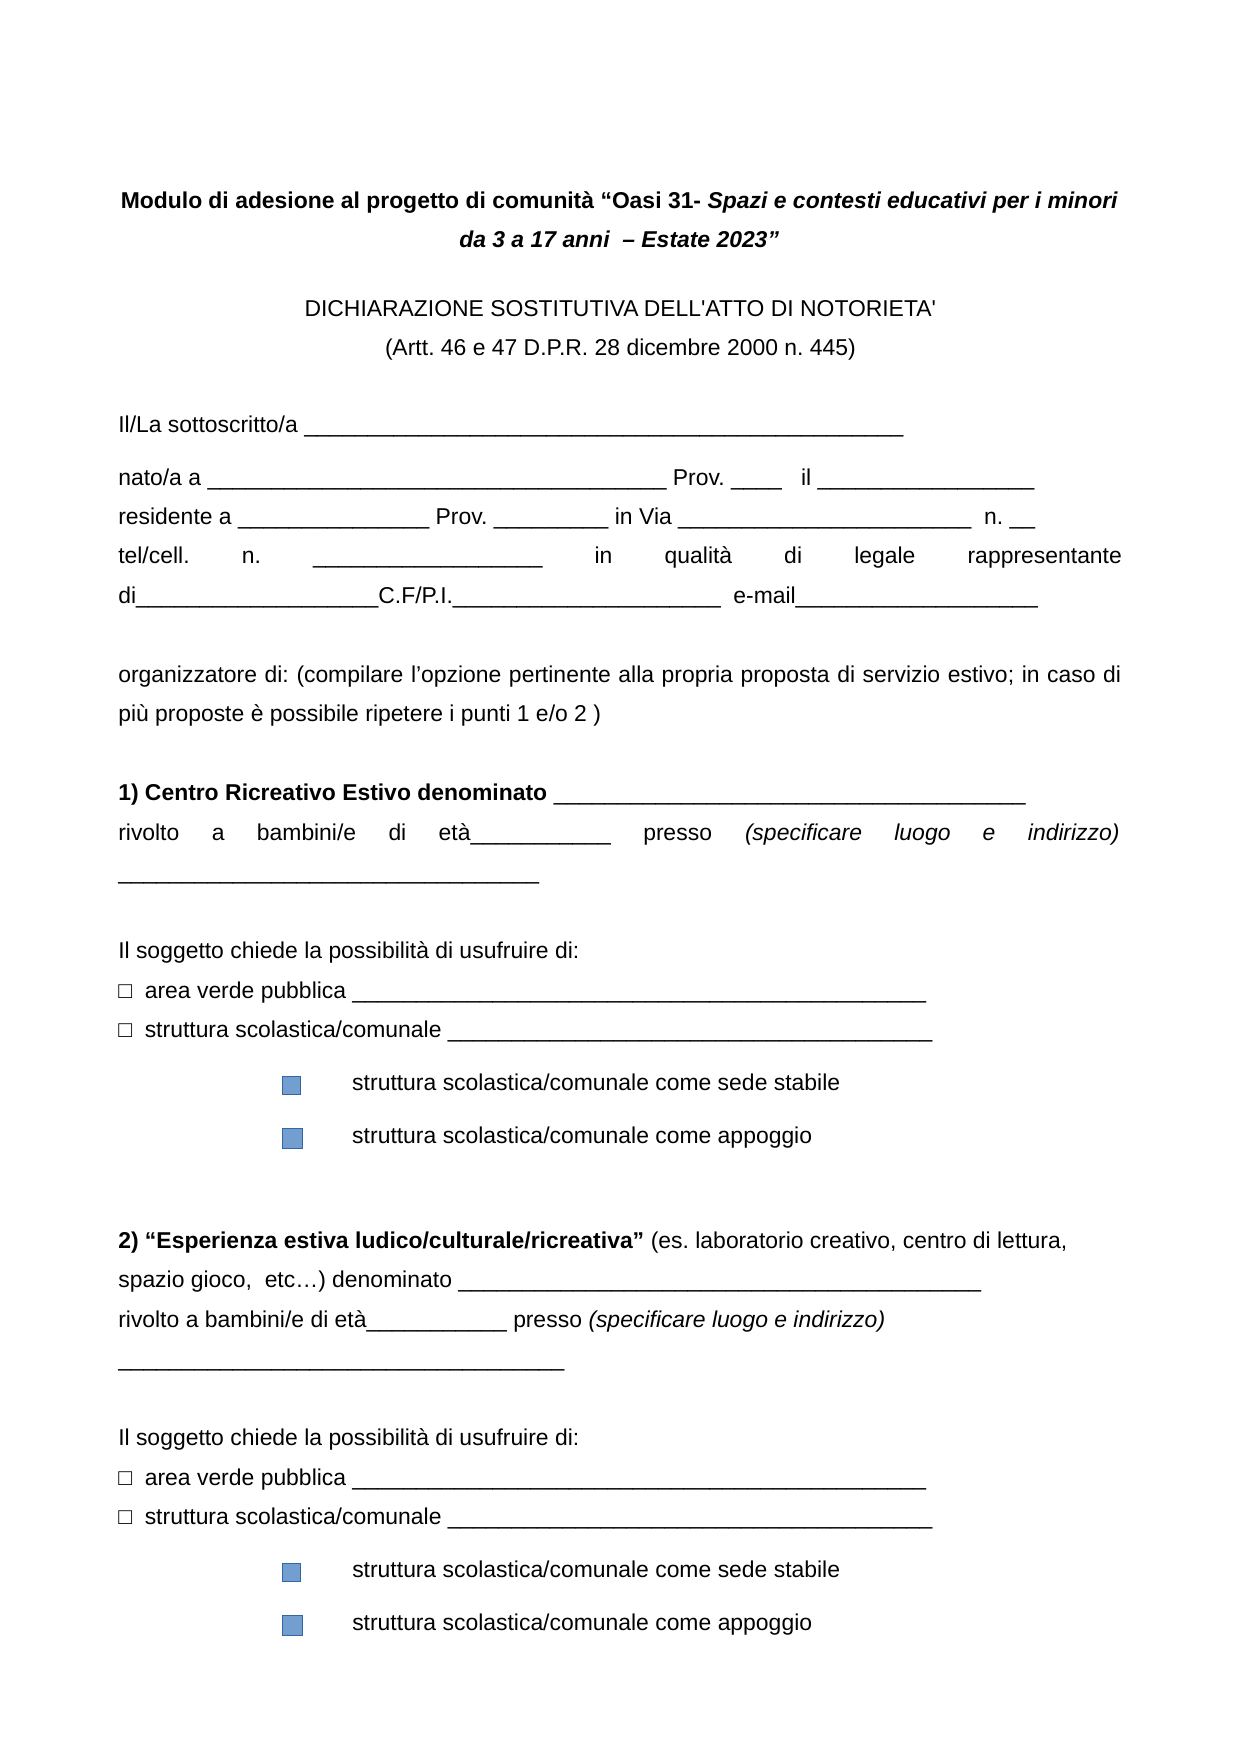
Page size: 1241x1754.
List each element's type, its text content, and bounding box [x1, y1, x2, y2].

text 1) Centro Ricreativo Estivo denominato _____________________________________ [118, 779, 1122, 806]
text □ struttura scolastica/comunale ______________________________________ [118, 1016, 1122, 1042]
text residente a _______________ Prov. _________ in Via _______________________ n. __ [118, 503, 1122, 529]
subtitle DICHIARAZIONE SOSTITUTIVA DELL'ATTO DI NOTORIETA' [118, 295, 1122, 321]
text Il soggetto chiede la possibilità di usufruire di: [118, 937, 1122, 963]
subtitle Il/La sottoscritto/a _______________________________________________ [118, 411, 1122, 438]
text nato/a a ____________________________________ Prov. ____ il _________________ [118, 463, 1122, 490]
text struttura scolastica/comunale come sede stabile [301, 1069, 1122, 1095]
text 2) “Esperienza estiva ludico/culturale/ricreativa” (es. laboratorio creativo, centro di lettura, spazio gioco, etc…) denominato _________________________________________ [118, 1227, 1122, 1293]
text struttura scolastica/comunale come appoggio [301, 1122, 1122, 1148]
text organizzatore di: (compilare l’opzione pertinente alla propria proposta di servizio estivo; in caso di più proposte è possibile ripetere i punti 1 e/o 2 ) [118, 661, 1122, 727]
text Modulo di adesione al progetto di comunità “Oasi 31- Spazi e contesti educativi per i minori da 3 a 17 anni – Estate 2023” [118, 187, 1122, 253]
text □ area verde pubblica _____________________________________________ [118, 977, 1122, 1003]
text □ area verde pubblica _____________________________________________ [118, 1464, 1122, 1490]
text rivolto a bambini/e di età___________ presso (specificare luogo e indirizzo) ___________________________________ [118, 1306, 1122, 1372]
text Il soggetto chiede la possibilità di usufruire di: [118, 1424, 1122, 1451]
text struttura scolastica/comunale come sede stabile [118, 1556, 1122, 1582]
text tel/cell. n. __________________ in qualità di legale rappresentante di___________________C.F/P.I._____________________ e-mail___________________ [118, 542, 1122, 608]
text struttura scolastica/comunale come appoggio [118, 1609, 1122, 1635]
text (Artt. 46 e 47 D.P.R. 28 dicembre 2000 n. 445) [118, 334, 1122, 360]
text □ struttura scolastica/comunale ______________________________________ [118, 1503, 1122, 1530]
text rivolto a bambini/e di età___________ presso (specificare luogo e indirizzo) _________________________________ [118, 819, 1122, 884]
